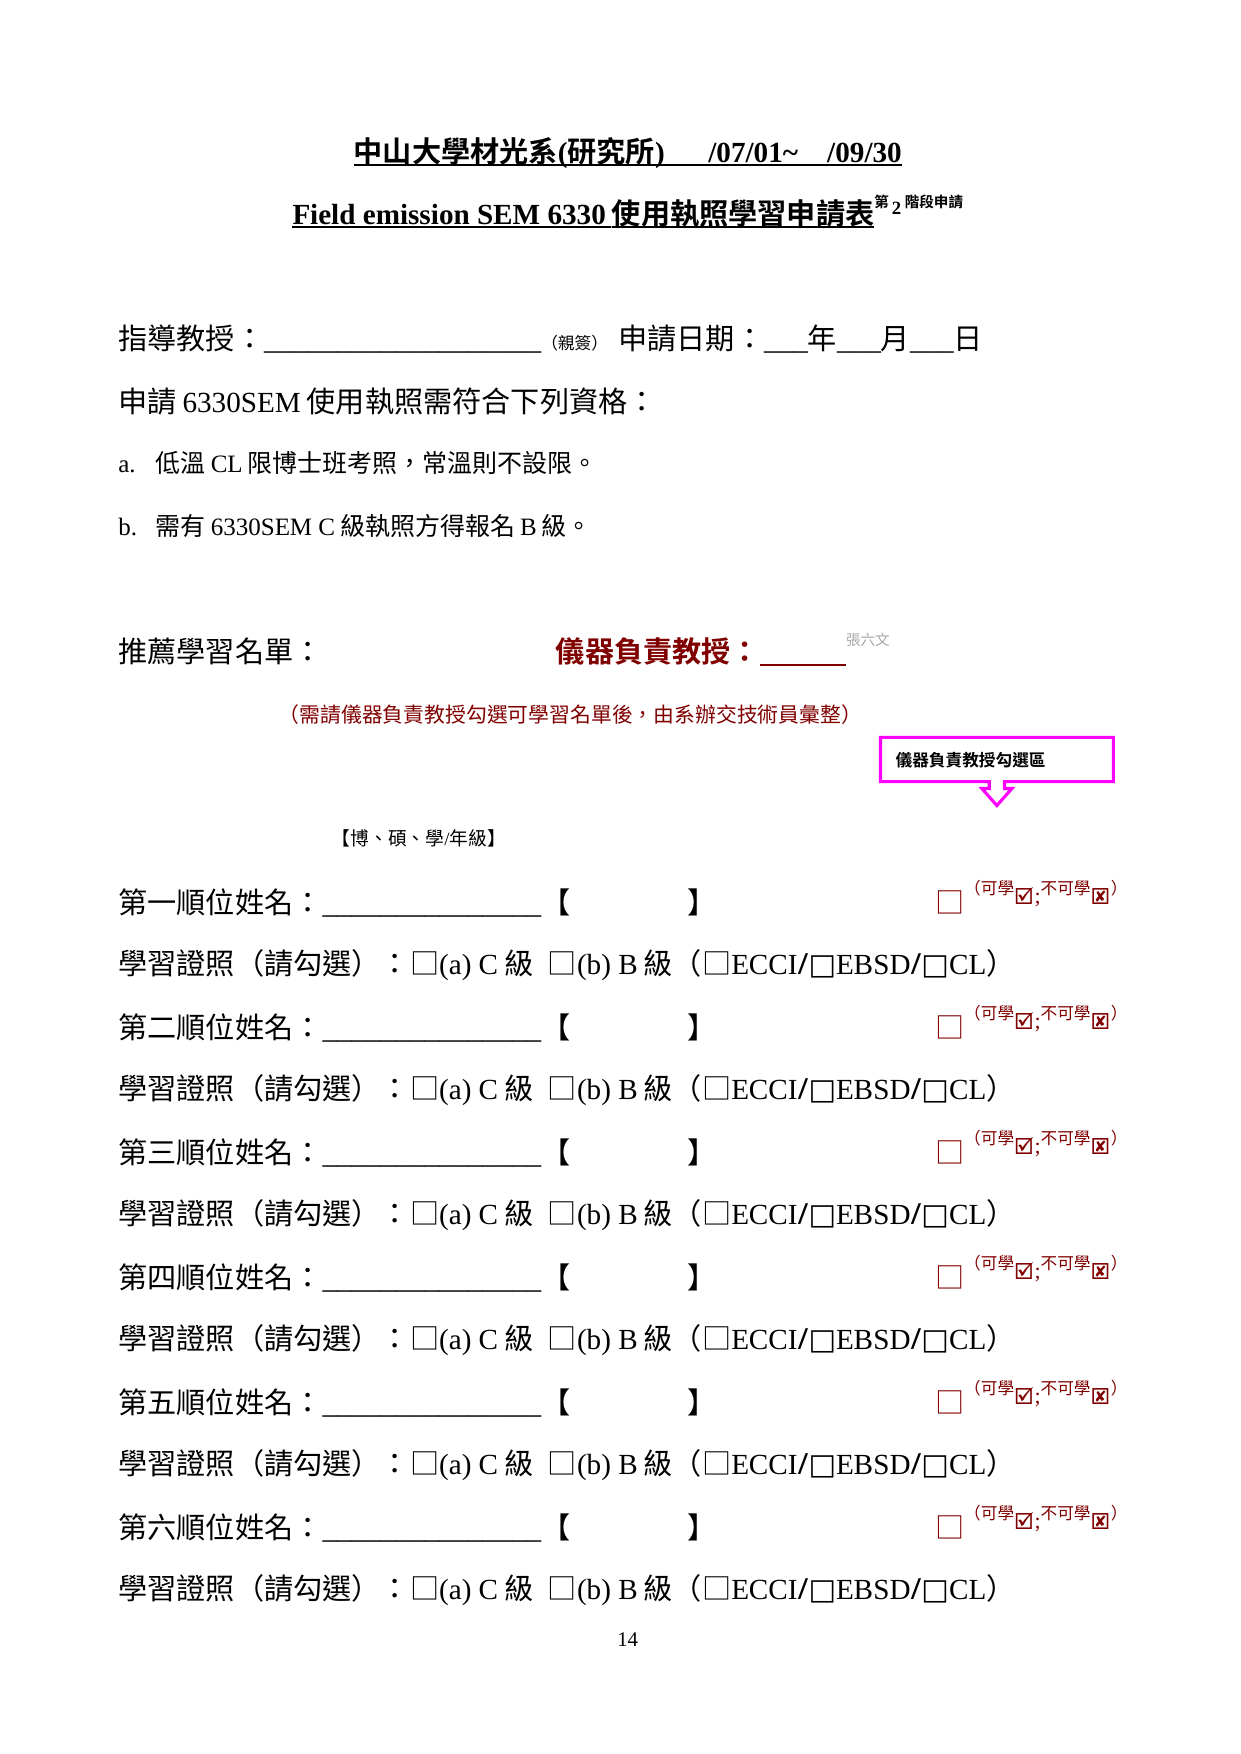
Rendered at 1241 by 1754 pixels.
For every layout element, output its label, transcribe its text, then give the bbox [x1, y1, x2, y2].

text 推薦學習名單： 儀器負責教授： 張六文 [118, 608, 1137, 670]
text 申請6330SEM使用執照需符合下列資格： [118, 358, 1137, 420]
text 第四順位姓名：_______________【 】 □（可學;不可學） [118, 1233, 1137, 1295]
text 第二順位姓名：_______________【 】 □（可學;不可學） [118, 983, 1137, 1045]
list 需有6330SEM C級執照方得報名B級。 [118, 483, 1137, 545]
text （需請儀器負責教授勾選可學習名單後，由系辦交技術員彙整） [118, 670, 1137, 733]
text 第三順位姓名：_______________【 】 □（可學;不可學） [118, 1108, 1137, 1170]
text 第五順位姓名：_______________【 】 □（可學;不可學） [118, 1358, 1137, 1420]
text 中山大學材光系(研究所) /07/01~ /09/30 [118, 108, 1137, 170]
text 學習證照（請勾選）：□(a) C級 □(b) B級（□ECCI/□EBSD/□CL） [118, 920, 1137, 983]
text 學習證照（請勾選）：□(a) C級 □(b) B級（□ECCI/□EBSD/□CL） [118, 1170, 1137, 1233]
text 學習證照（請勾選）：□(a) C級 □(b) B級（□ECCI/□EBSD/□CL） [118, 1295, 1137, 1358]
text 【博、碩、學/年級】 [118, 795, 1137, 858]
text 學習證照（請勾選）：□(a) C級 □(b) B級（□ECCI/□EBSD/□CL） [118, 1045, 1137, 1108]
list 低溫CL限博士班考照，常溫則不設限。 [118, 420, 1137, 483]
text 學習證照（請勾選）：□(a) C級 □(b) B級（□ECCI/□EBSD/□CL） [118, 1545, 1137, 1608]
text Field emission SEM 6330使用執照學習申請表第2階段申請 [118, 170, 1137, 233]
text 學習證照（請勾選）：□(a) C級 □(b) B級（□ECCI/□EBSD/□CL） [118, 1420, 1137, 1483]
text 指導教授：___________________（親簽） 申請日期：___年___月___日 [118, 295, 1137, 358]
text 第一順位姓名：_______________【 】 □（可學;不可學） [118, 858, 1137, 920]
text 第六順位姓名：_______________【 】 □（可學;不可學） [118, 1483, 1137, 1545]
